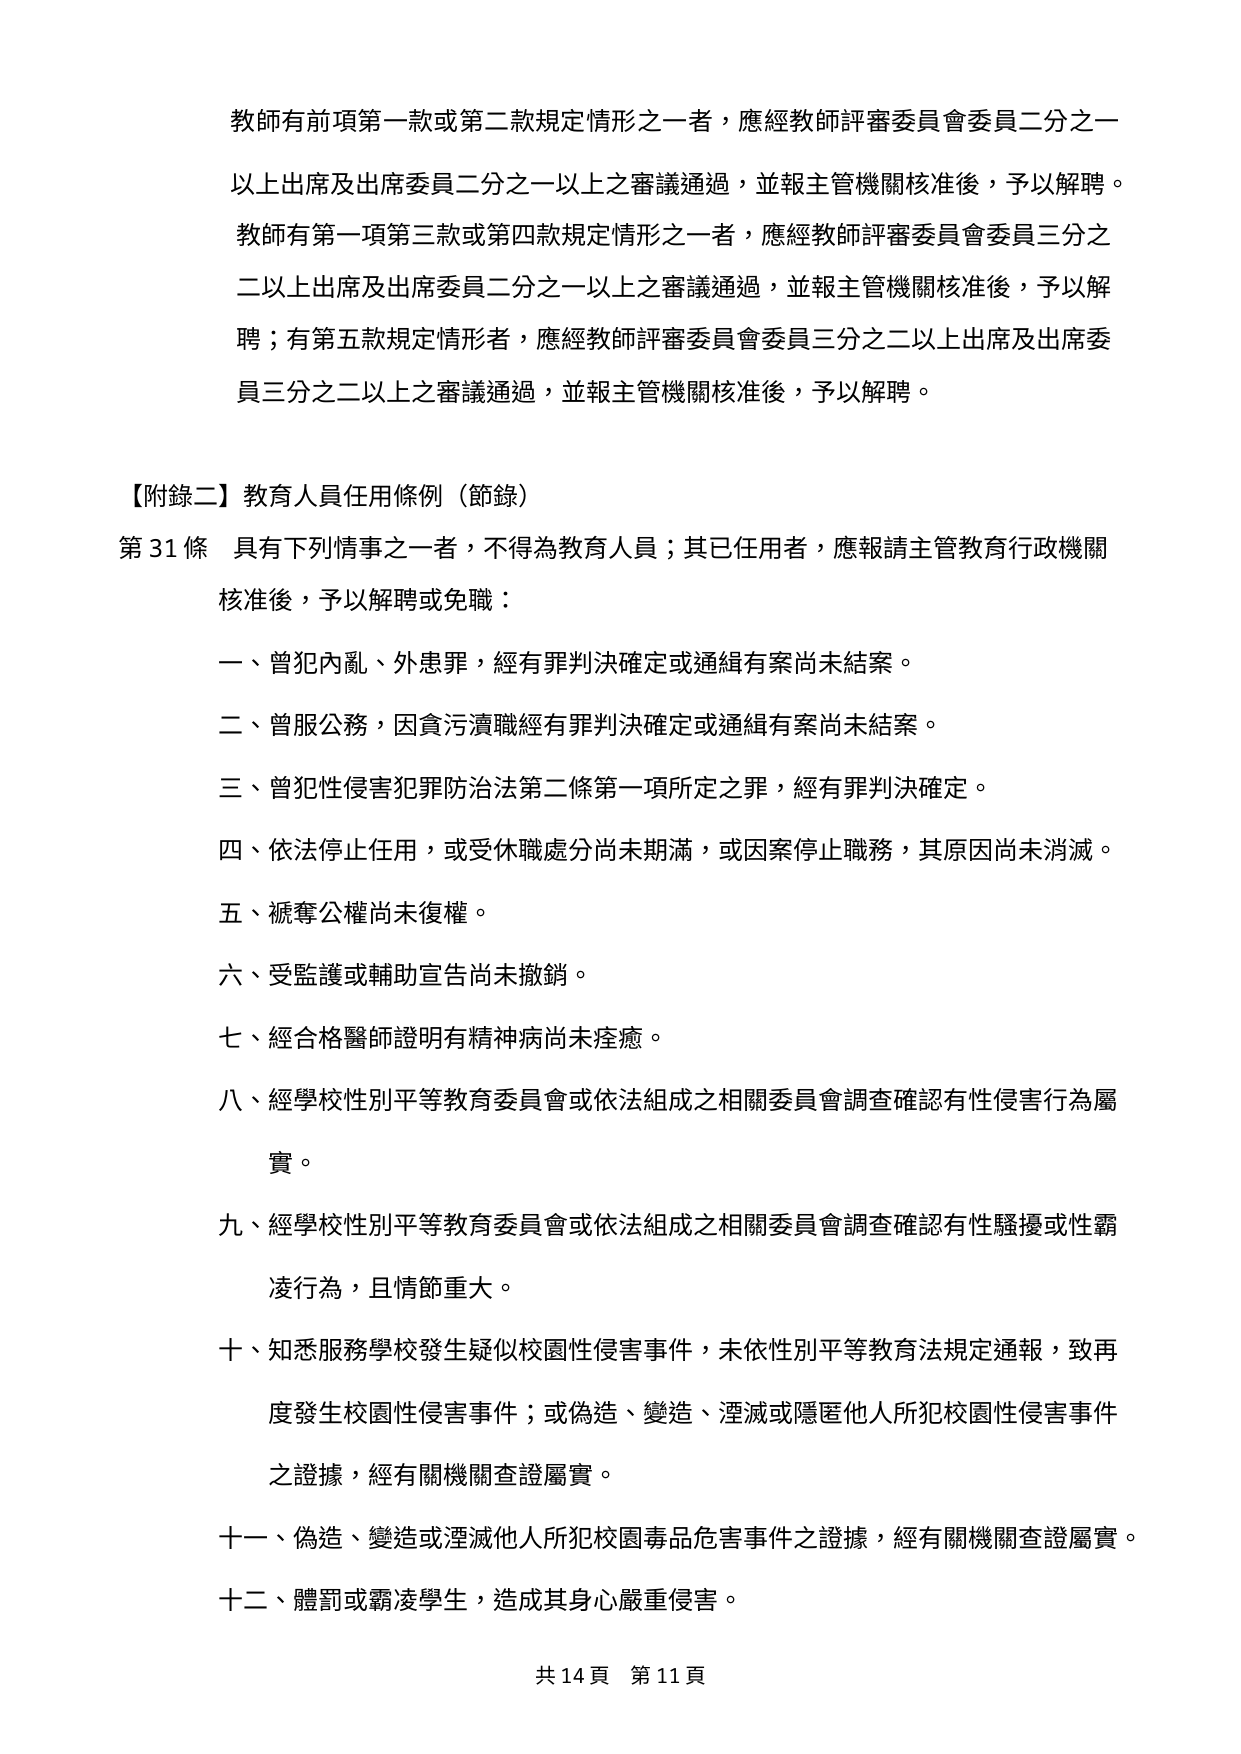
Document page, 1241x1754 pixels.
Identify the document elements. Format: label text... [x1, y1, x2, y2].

text 十、知悉服務學校發生疑似校園性侵害事件，未依性別平等教育法規定通報，致再度發生校園性侵害事件；或偽造、變造、湮滅或隱匿他人所犯校園性侵害事件之證據，經有關機關查證屬實。 [218, 1307, 1122, 1495]
text 第31條 具有下列情事之一者，不得為教育人員；其已任用者，應報請主管教育行政機關核准後，予以解聘或免職： [118, 516, 1122, 620]
text 三、曾犯性侵害犯罪防治法第二條第一項所定之罪，經有罪判決確定。 [118, 745, 1122, 807]
text 教師有第一項第三款或第四款規定情形之一者，應經教師評審委員會委員三分之二以上出席及出席委員二分之一以上之審議通過，並報主管機關核准後，予以解聘；有第五款規定情形者，應經教師評審委員會委員三分之二以上出席及出席委員三分之二以上之審議通過，並報主管機關核准後，予以解聘。 [236, 203, 1122, 411]
text 【附錄二】教育人員任用條例（節錄） [118, 463, 1122, 516]
text 十一、偽造、變造或湮滅他人所犯校園毒品危害事件之證據，經有關機關查證屬實。 [218, 1495, 1122, 1557]
text 十二、體罰或霸凌學生，造成其身心嚴重侵害。 [118, 1557, 1122, 1620]
text 一、曾犯內亂、外患罪，經有罪判決確定或通緝有案尚未結案。 [118, 620, 1122, 682]
text 八、經學校性別平等教育委員會或依法組成之相關委員會調查確認有性侵害行為屬實。 [218, 1057, 1122, 1182]
text 七、經合格醫師證明有精神病尚未痊癒。 [118, 995, 1122, 1057]
text 教師有前項第一款或第二款規定情形之一者，應經教師評審委員會委員二分之一以上出席及出席委員二分之一以上之審議通過，並報主管機關核准後，予以解聘。 [230, 78, 1122, 203]
text 五、褫奪公權尚未復權。 [118, 870, 1122, 932]
text 九、經學校性別平等教育委員會或依法組成之相關委員會調查確認有性騷擾或性霸凌行為，且情節重大。 [218, 1182, 1122, 1307]
text 二、曾服公務，因貪污瀆職經有罪判決確定或通緝有案尚未結案。 [118, 682, 1122, 745]
text 四、依法停止任用，或受休職處分尚未期滿，或因案停止職務，其原因尚未消滅。 [118, 807, 1122, 870]
text 六、受監護或輔助宣告尚未撤銷。 [118, 932, 1122, 995]
